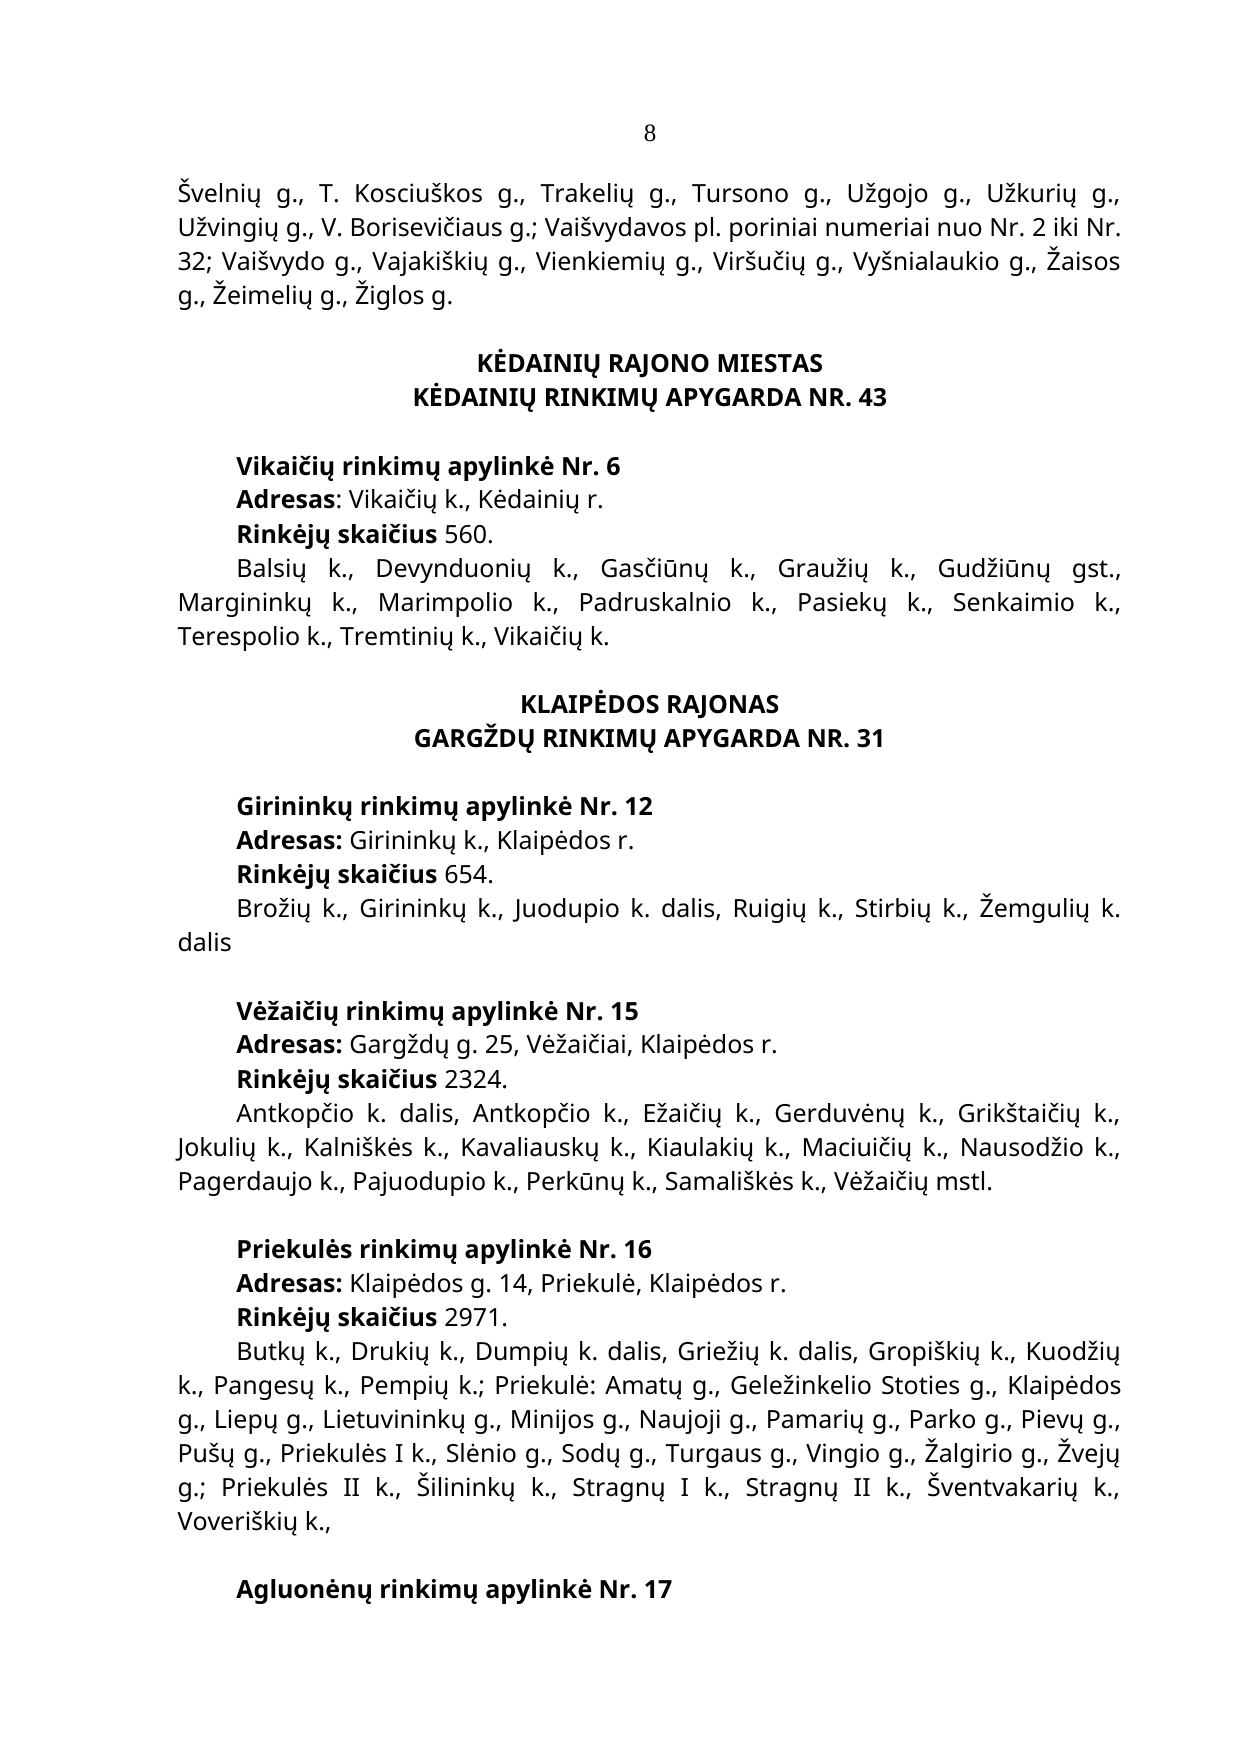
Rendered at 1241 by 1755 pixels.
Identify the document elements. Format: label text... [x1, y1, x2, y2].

text Rinkėjų skaičius 560. [177, 516, 1122, 550]
text Priekulės rinkimų apylinkė Nr. 16 [177, 1232, 1122, 1266]
text Švelnių g., T. Kosciuškos g., Trakelių g., Tursono g., Užgojo g., Užkurių g., Užvingių g., V. Borisevičiaus g.; Vaišvydavos pl. poriniai numeriai nuo Nr. 2 iki Nr. 32; Vaišvydo g., Vajakiškių g., Vienkiemių g., Viršučių g., Vyšnialaukio g., Žaisos g., Žeimelių g., Žiglos g. [177, 176, 1122, 312]
text Adresas: Vikaičių k., Kėdainių r. [177, 482, 1122, 516]
text GARGŽDŲ RINKIMŲ APYGARDA NR. 31 [177, 721, 1122, 755]
text Butkų k., Drukių k., Dumpių k. dalis, Griežių k. dalis, Gropiškių k., Kuodžių k., Pangesų k., Pempių k.; Priekulė: Amatų g., Geležinkelio Stoties g., Klaipėdos g., Liepų g., Lietuvininkų g., Minijos g., Naujoji g., Pamarių g., Parko g., Pievų g., Pušų g., Priekulės I k., Slėnio g., Sodų g., Turgaus g., Vingio g., Žalgirio g., Žvejų g.; Priekulės II k., Šilininkų k., Stragnų I k., Stragnų II k., Šventvakarių k., Voveriškių k., [177, 1334, 1122, 1538]
text Vėžaičių rinkimų apylinkė Nr. 15 [177, 993, 1122, 1027]
text KLAIPĖDOS RAJONAS [177, 687, 1122, 721]
text KĖDAINIŲ RINKIMŲ APYGARDA NR. 43 [177, 380, 1122, 414]
text KĖDAINIŲ RAJONO MIESTAS [177, 346, 1122, 380]
text Rinkėjų skaičius 2971. [177, 1300, 1122, 1334]
text Adresas: Klaipėdos g. 14, Priekulė, Klaipėdos r. [177, 1266, 1122, 1300]
text Adresas: Girininkų k., Klaipėdos r. [177, 823, 1122, 857]
text Balsių k., Devynduonių k., Gasčiūnų k., Graužių k., Gudžiūnų gst., Margininkų k., Marimpolio k., Padruskalnio k., Pasiekų k., Senkaimio k., Terespolio k., Tremtinių k., Vikaičių k. [177, 550, 1122, 652]
text Rinkėjų skaičius 2324. [177, 1061, 1122, 1095]
text Adresas: Gargždų g. 25, Vėžaičiai, Klaipėdos r. [177, 1027, 1122, 1061]
text Girininkų rinkimų apylinkė Nr. 12 [177, 789, 1122, 823]
text Agluonėnų rinkimų apylinkė Nr. 17 [177, 1572, 1122, 1606]
text Antkopčio k. dalis, Antkopčio k., Ežaičių k., Gerduvėnų k., Grikštaičių k., Jokulių k., Kalniškės k., Kavaliauskų k., Kiaulakių k., Maciuičių k., Nausodžio k., Pagerdaujo k., Pajuodupio k., Perkūnų k., Samališkės k., Vėžaičių mstl. [177, 1095, 1122, 1197]
text Rinkėjų skaičius 654. [177, 857, 1122, 891]
text Brožių k., Girininkų k., Juodupio k. dalis, Ruigių k., Stirbių k., Žemgulių k. dalis [177, 891, 1122, 959]
text Vikaičių rinkimų apylinkė Nr. 6 [177, 448, 1122, 482]
